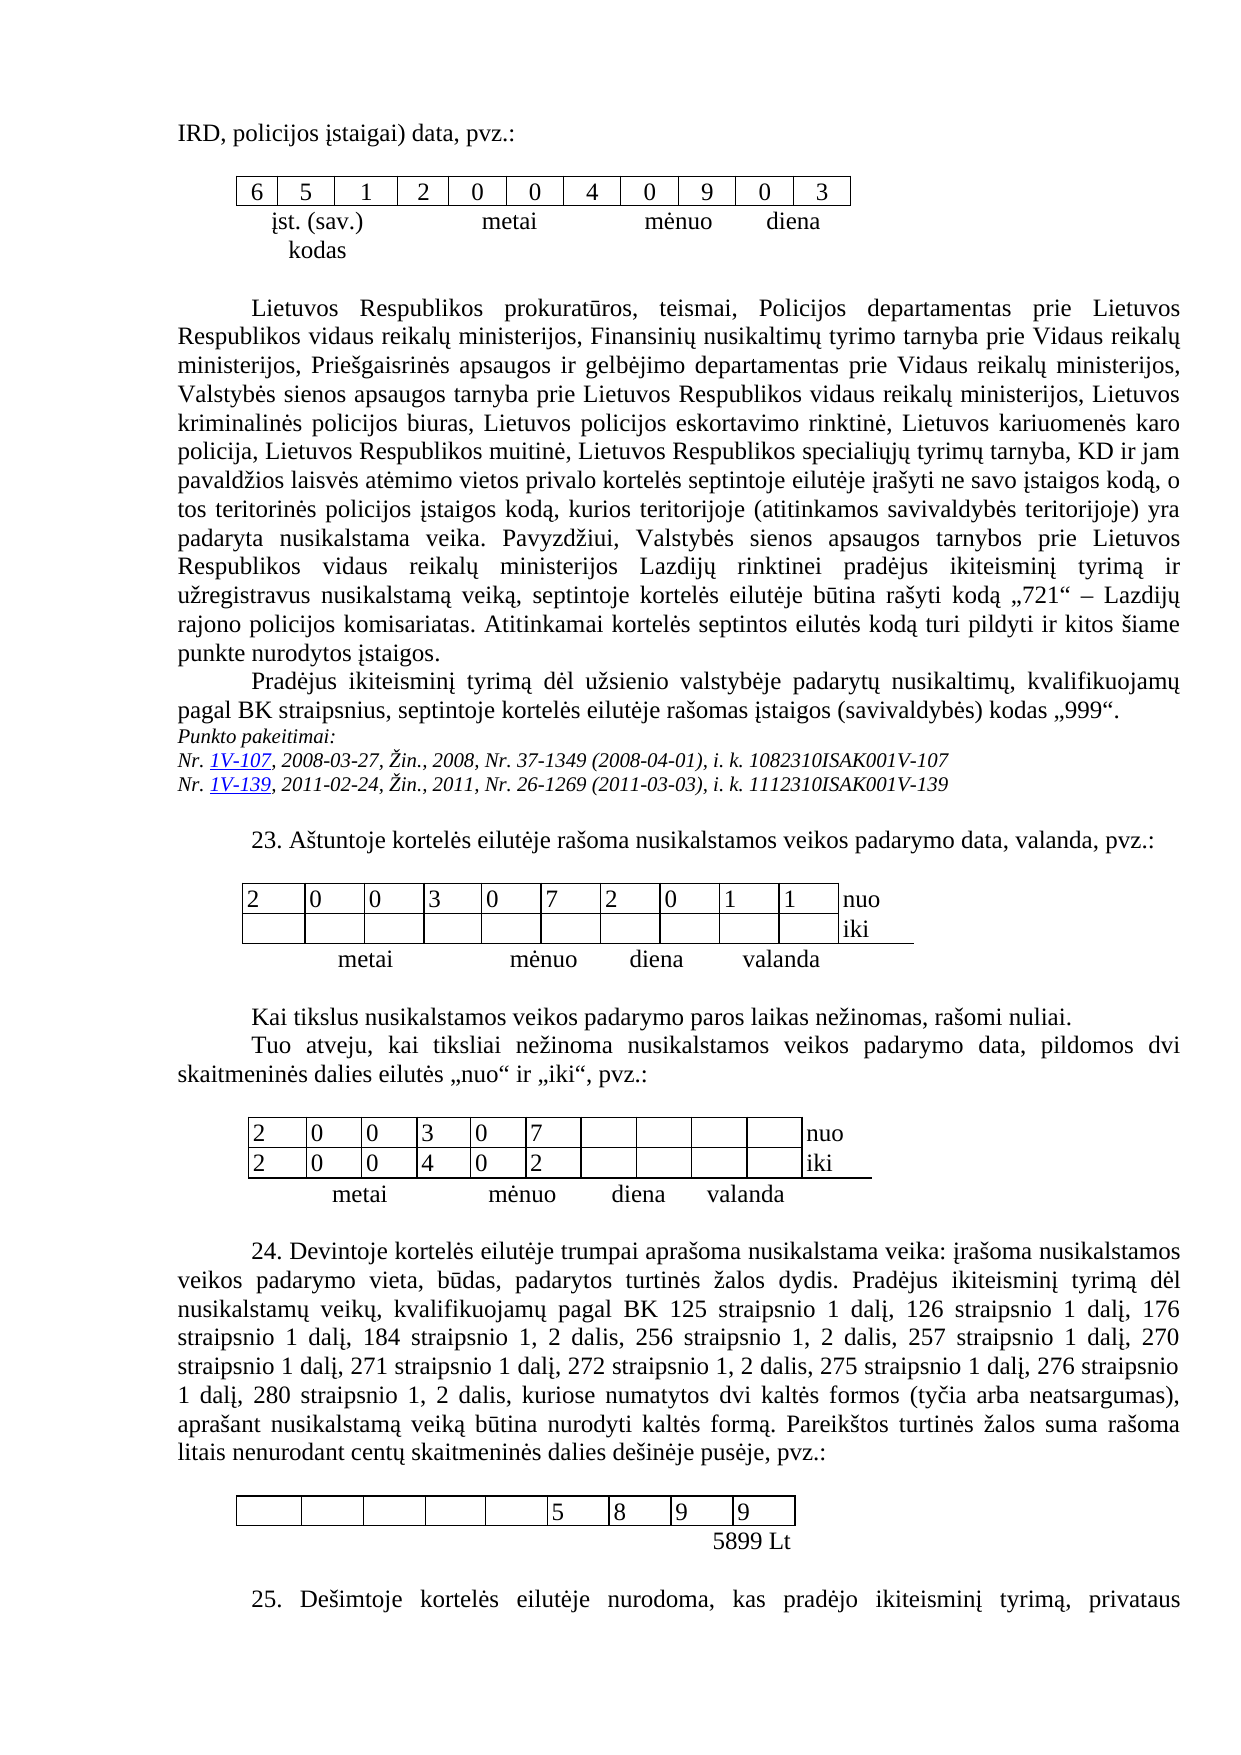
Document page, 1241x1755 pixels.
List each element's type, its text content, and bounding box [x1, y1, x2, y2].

table_cell [582, 1148, 636, 1177]
table_header 2 [249, 1118, 306, 1147]
table_header 0 [471, 1118, 525, 1147]
table_cell [748, 1148, 801, 1177]
text Tuo atveju, kai tiksliai nežinoma nusikalstamos veikos padarymo data, pildomos dvi skaitmeninės dalies eilutės „nuo“ ir „iki“, pvz.: [177, 1030, 1181, 1088]
table_header 9 [679, 177, 735, 205]
table_header 0 [306, 884, 364, 913]
table_header 2 [398, 177, 448, 205]
table_header 2 [601, 884, 659, 913]
table_header 8 [610, 1497, 670, 1525]
table_cell [243, 914, 304, 943]
table_cell mėnuo [621, 206, 736, 264]
table_header [426, 1497, 485, 1525]
table_cell 0 [307, 1148, 361, 1177]
table_header [237, 1497, 301, 1525]
table_header 0 [507, 177, 563, 205]
table_cell [692, 1148, 746, 1177]
table_cell metai [249, 1179, 471, 1207]
table_cell 2 [249, 1148, 306, 1177]
table_cell diena [581, 1179, 692, 1207]
table_cell [637, 1148, 691, 1177]
table_cell [302, 1526, 363, 1555]
table_cell 0 [362, 1148, 416, 1177]
table_cell mėnuo [482, 944, 601, 973]
table_cell metai [243, 944, 482, 973]
table_header 0 [661, 884, 719, 913]
table_cell 0 [471, 1148, 525, 1177]
table_cell [482, 914, 540, 943]
table_header [302, 1497, 363, 1525]
table_header 9 [734, 1497, 794, 1525]
text IRD, policijos įstaigai) data, pvz.: [177, 118, 1181, 147]
text 23. Aštuntoje kortelės eilutėje rašoma nusikalstamos veikos padarymo data, valanda, pvz.: [177, 825, 1181, 854]
table_cell [425, 914, 481, 943]
table_header [637, 1118, 691, 1147]
table_header 0 [449, 177, 506, 205]
table_cell [237, 1526, 302, 1555]
table_cell [364, 1526, 425, 1555]
table_header 2 [243, 884, 304, 913]
table_header [692, 1118, 746, 1147]
table_cell 4 [418, 1148, 470, 1177]
table_header nuo [803, 1117, 872, 1147]
table_header nuo [839, 883, 913, 913]
table_cell 2 [527, 1148, 580, 1177]
table_header 1 [780, 884, 838, 913]
table_header 3 [794, 177, 850, 205]
text Kai tikslus nusikalstamos veikos padarymo paros laikas nežinomas, rašomi nuliai. [177, 1002, 1181, 1030]
text 25. Dešimtoje kortelės eilutėje nurodoma, kas pradėjo ikiteisminį tyrimą, privataus [177, 1584, 1181, 1613]
table_header 5 [278, 177, 334, 205]
table_header 7 [542, 884, 600, 913]
text Punkto pakeitimai: [177, 724, 1181, 748]
table_header 5 [548, 1497, 608, 1525]
table_cell [542, 914, 600, 943]
table_cell metai [398, 206, 621, 264]
table_cell iki [839, 913, 913, 943]
table_header [364, 1497, 425, 1525]
table_cell diena [601, 944, 719, 973]
text Nr. 1V-107, 2008-03-27, Žin., 2008, Nr. 37-1349 (2008-04-01), i. k. 1082310ISAK001V-107 [177, 748, 1181, 772]
table_cell įst. (sav.) kodas [237, 206, 398, 264]
text 24. Devintoje kortelės eilutėje trumpai aprašoma nusikalstama veika: įrašoma nusikalstamos veikos padarymo vieta, būdas, padarytos turtinės žalos dydis. Pradėjus ikiteisminį tyrimą dėl nusikalstamų veikų, kvalifikuojamų pagal BK 125 straipsnio 1 dalį, 126 straipsnio 1 dalį, 176 straipsnio 1 dalį, 184 straipsnio 1, 2 dalis, 256 straipsnio 1, 2 dalis, 257 straipsnio 1 dalį, 270 straipsnio 1 dalį, 271 straipsnio 1 dalį, 272 straipsnio 1, 2 dalis, 275 straipsnio 1 dalį, 276 straipsnio 1 dalį, 280 straipsnio 1, 2 dalis, kuriose numatytos dvi kaltės formos (tyčia arba neatsargumas), aprašant nusikalstamą veiką būtina nurodyti kaltės formą. Pareikštos turtinės žalos suma rašoma litais nenurodant centų skaitmeninės dalies dešinėje pusėje, pvz.: [177, 1236, 1181, 1466]
table_header [582, 1118, 636, 1147]
table_cell [601, 914, 659, 943]
table_header 1 [720, 884, 778, 913]
table_cell valanda [692, 1179, 872, 1207]
table_cell [425, 1526, 485, 1555]
table_header 1 [335, 177, 397, 205]
table_cell iki [803, 1147, 872, 1177]
text Nr. 1V-139, 2011-02-24, Žin., 2011, Nr. 26-1269 (2011-03-03), i. k. 1112310ISAK001V-139 [177, 772, 1181, 796]
table_header 0 [482, 884, 540, 913]
table_header [486, 1497, 547, 1525]
text Lietuvos Respublikos prokuratūros, teismai, Policijos departamentas prie Lietuvos Respublikos vidaus reikalų ministerijos, Finansinių nusikaltimų tyrimo tarnyba prie Vidaus reikalų ministerijos, Priešgaisrinės apsaugos ir gelbėjimo departamentas prie Vidaus reikalų ministerijos, Valstybės sienos apsaugos tarnyba prie Lietuvos Respublikos vidaus reikalų ministerijos, Lietuvos kriminalinės policijos biuras, Lietuvos policijos eskortavimo rinktinė, Lietuvos kariuomenės karo policija, Lietuvos Respublikos muitinė, Lietuvos Respublikos specialiųjų tyrimų tarnyba, KD ir jam pavaldžios laisvės atėmimo vietos privalo kortelės septintoje eilutėje įrašyti ne savo įstaigos kodą, o tos teritorinės policijos įstaigos kodą, kurios teritorijoje (atitinkamos savivaldybės teritorijoje) yra padaryta nusikalstama veika. Pavyzdžiui, Valstybės sienos apsaugos tarnybos prie Lietuvos Respublikos vidaus reikalų ministerijos Lazdijų rinktinei pradėjus ikiteisminį tyrimą ir užregistravus nusikalstamą veiką, septintoje kortelės eilutėje būtina rašyti kodą „721“ – Lazdijų rajono policijos komisariatas. Atitinkamai kortelės septintos eilutės kodą turi pildyti ir kitos šiame punkte nurodytos įstaigos. [177, 293, 1181, 666]
table_header 0 [621, 177, 678, 205]
table_header 3 [418, 1118, 470, 1147]
table_header 0 [365, 884, 423, 913]
table_cell [720, 914, 778, 943]
table_header 4 [564, 177, 620, 205]
table_cell diena [736, 206, 851, 264]
table_header 0 [362, 1118, 416, 1147]
table_header 6 [237, 177, 277, 205]
table_cell [306, 914, 364, 943]
table_header 7 [527, 1118, 580, 1147]
table_cell [485, 1526, 547, 1555]
text Pradėjus ikiteisminį tyrimą dėl užsienio valstybėje padarytų nusikaltimų, kvalifikuojamų pagal BK straipsnius, septintoje kortelės eilutėje rašomas įstaigos (savivaldybės) kodas „999“. [177, 666, 1181, 724]
table_header 3 [425, 884, 481, 913]
table_cell [661, 914, 719, 943]
table_header [748, 1118, 801, 1147]
table_header 9 [672, 1497, 732, 1525]
table_header 0 [736, 177, 793, 205]
table_cell [365, 914, 423, 943]
table_header 0 [307, 1118, 361, 1147]
table_cell mėnuo [471, 1179, 581, 1207]
table_cell [780, 914, 838, 943]
table_cell 5899 Lt [547, 1526, 795, 1555]
table_cell valanda [720, 944, 913, 973]
